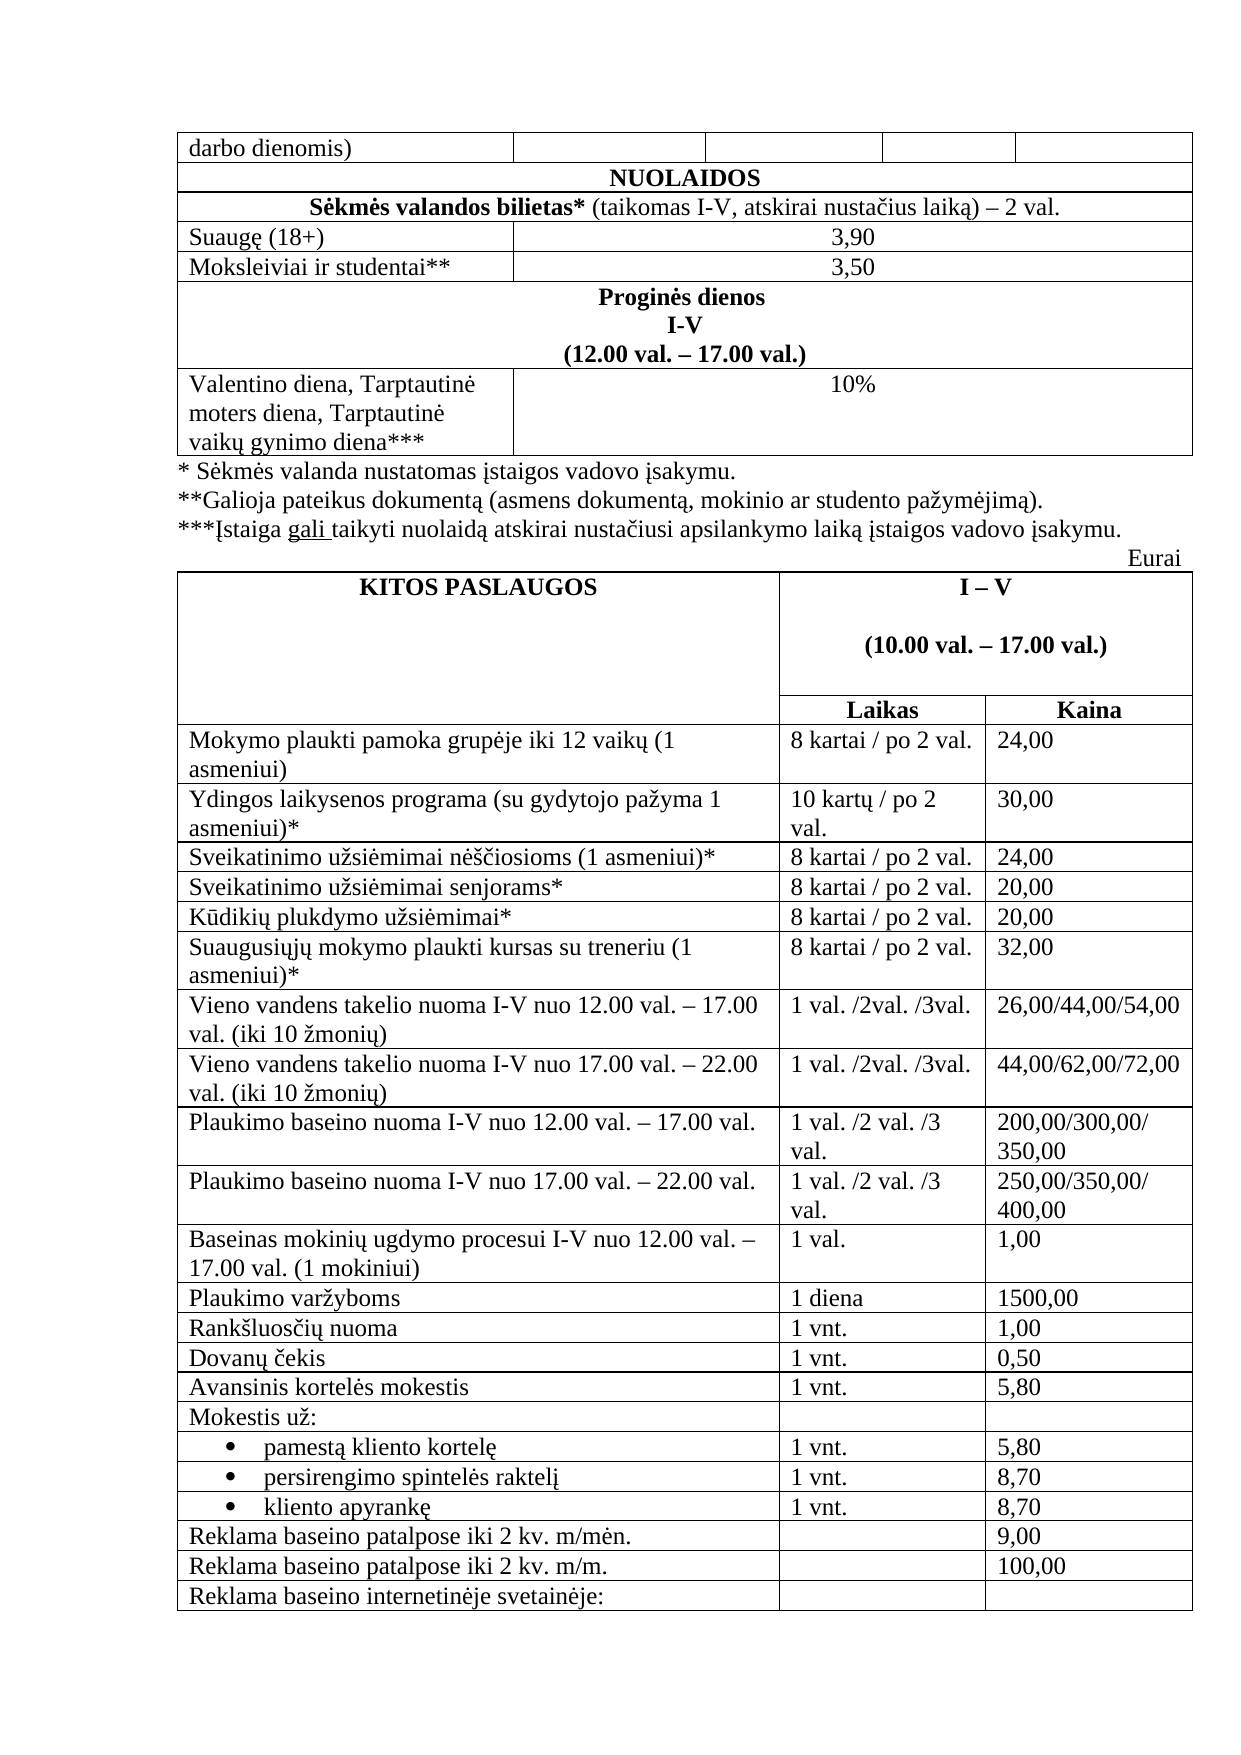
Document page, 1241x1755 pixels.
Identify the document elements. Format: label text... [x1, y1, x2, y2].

table_cell 8 kartai / po 2 val. [780, 932, 985, 989]
table_cell Plaukimo varžyboms [178, 1283, 779, 1312]
table_cell 1500,00 [986, 1283, 1192, 1312]
table_cell 44,00/62,00/72,00 [986, 1049, 1192, 1106]
table_cell 1 val. /2val. /3val. [780, 990, 985, 1048]
table_cell 1 val. /2val. /3val. [780, 1049, 985, 1106]
table_cell 1 vnt. [780, 1432, 985, 1461]
table_cell 1 val. /2 val. /3 val. [780, 1166, 985, 1223]
table_cell 26,00/44,00/54,00 [986, 990, 1192, 1048]
table_cell 1,00 [986, 1313, 1192, 1342]
table_cell [514, 133, 705, 162]
table_cell 1 val. [780, 1225, 985, 1282]
text ***Įstaiga gali taikyti nuolaidą atskirai nustačiusi apsilankymo laiką įstaigos vadovo įsakymu. [177, 514, 1181, 543]
table_cell Kūdikių plukdymo užsiėmimai* [178, 902, 779, 931]
table_cell Laikas [780, 696, 985, 724]
table_cell Mokestis už: [178, 1402, 779, 1431]
table_cell [986, 1581, 1192, 1610]
table_cell Avansinis kortelės mokestis [178, 1373, 779, 1401]
table_cell 8 kartai / po 2 val. [780, 725, 985, 783]
table_cell 1 vnt. [780, 1313, 985, 1342]
table_cell 200,00/300,00/ 350,00 [986, 1108, 1192, 1165]
table_cell [1016, 133, 1192, 162]
table_cell Plaukimo baseino nuoma I-V nuo 17.00 val. – 22.00 val. [178, 1166, 779, 1223]
table_cell [780, 1521, 985, 1550]
table_cell NUOLAIDOS [178, 163, 1192, 191]
table_cell Rankšluosčių nuoma [178, 1313, 779, 1342]
table_cell 1 diena [780, 1283, 985, 1312]
table_cell Reklama baseino patalpose iki 2 kv. m/mėn. [178, 1521, 779, 1550]
table_cell 1 vnt. [780, 1462, 985, 1491]
table_cell Reklama baseino patalpose iki 2 kv. m/m. [178, 1551, 779, 1580]
table_cell [780, 1551, 985, 1580]
text * Sėkmės valanda nustatomas įstaigos vadovo įsakymu. [177, 456, 1181, 485]
table_cell Moksleiviai ir studentai** [178, 252, 513, 281]
table_cell 1 vnt. [780, 1492, 985, 1520]
table_cell darbo dienomis) [178, 133, 513, 162]
table_cell Proginės dienos I-V (12.00 val. – 17.00 val.) [178, 282, 1192, 368]
table_cell [780, 1581, 985, 1610]
table_cell Sėkmės valandos bilietas* (taikomas I-V, atskirai nustačius laiką) – 2 val. [178, 193, 1192, 221]
table_cell Suaugę (18+) [178, 222, 513, 251]
table_cell [986, 1402, 1192, 1431]
table_cell 3,50 [514, 252, 1192, 281]
table_cell 20,00 [986, 872, 1192, 901]
table_cell Kaina [986, 696, 1192, 724]
text **Galioja pateikus dokumentą (asmens dokumentą, mokinio ar studento pažymėjimą). [177, 485, 1181, 514]
table_cell 0,50 [986, 1343, 1192, 1371]
table_cell Mokymo plaukti pamoka grupėje iki 12 vaikų (1 asmeniui) [178, 725, 779, 783]
table_cell Dovanų čekis [178, 1343, 779, 1371]
table_cell 8,70 [986, 1492, 1192, 1520]
table_cell 8,70 [986, 1462, 1192, 1491]
table_cell 3,90 [514, 222, 1192, 251]
table_cell 20,00 [986, 902, 1192, 931]
text Eurai [177, 543, 1181, 571]
table_cell  kliento apyrankę [178, 1492, 779, 1520]
table_cell Vieno vandens takelio nuoma I-V nuo 17.00 val. – 22.00 val. (iki 10 žmonių) [178, 1049, 779, 1106]
table_header KITOS PASLAUGOS [178, 573, 779, 724]
table_cell [706, 133, 882, 162]
table_cell Reklama baseino internetinėje svetainėje: [178, 1581, 779, 1610]
table_cell Baseinas mokinių ugdymo procesui I-V nuo 12.00 val. – 17.00 val. (1 mokiniui) [178, 1225, 779, 1282]
table_cell  pamestą kliento kortelę [178, 1432, 779, 1461]
table_cell Suaugusiųjų mokymo plaukti kursas su treneriu (1 asmeniui)* [178, 932, 779, 989]
table_cell 1 val. /2 val. /3 val. [780, 1108, 985, 1165]
table_cell Valentino diena, Tarptautinė moters diena, Tarptautinė vaikų gynimo diena*** [178, 369, 513, 455]
table_cell 10% [514, 369, 1192, 455]
table_cell 10 kartų / po 2 val. [780, 784, 985, 841]
table_cell 8 kartai / po 2 val. [780, 902, 985, 931]
table_cell Sveikatinimo užsiėmimai senjorams* [178, 872, 779, 901]
table_cell Vieno vandens takelio nuoma I-V nuo 12.00 val. – 17.00 val. (iki 10 žmonių) [178, 990, 779, 1048]
table_cell 9,00 [986, 1521, 1192, 1550]
table_cell  persirengimo spintelės raktelį [178, 1462, 779, 1491]
table_cell 8 kartai / po 2 val. [780, 872, 985, 901]
table_cell [883, 133, 1015, 162]
table_cell [780, 1402, 985, 1431]
table_cell 5,80 [986, 1432, 1192, 1461]
table_cell Sveikatinimo užsiėmimai nėščiosioms (1 asmeniui)* [178, 843, 779, 871]
table_cell 8 kartai / po 2 val. [780, 843, 985, 871]
table_cell 24,00 [986, 843, 1192, 871]
table_cell 5,80 [986, 1373, 1192, 1401]
table_cell Ydingos laikysenos programa (su gydytojo pažyma 1 asmeniui)* [178, 784, 779, 841]
table_cell 1 vnt. [780, 1373, 985, 1401]
table_cell 24,00 [986, 725, 1192, 783]
table_header I – V (10.00 val. – 17.00 val.) [780, 573, 1192, 694]
table_cell 250,00/350,00/ 400,00 [986, 1166, 1192, 1223]
table_cell 32,00 [986, 932, 1192, 989]
table_cell 30,00 [986, 784, 1192, 841]
table_cell 100,00 [986, 1551, 1192, 1580]
table_cell 1,00 [986, 1225, 1192, 1282]
table_cell 1 vnt. [780, 1343, 985, 1371]
table_cell Plaukimo baseino nuoma I-V nuo 12.00 val. – 17.00 val. [178, 1108, 779, 1165]
